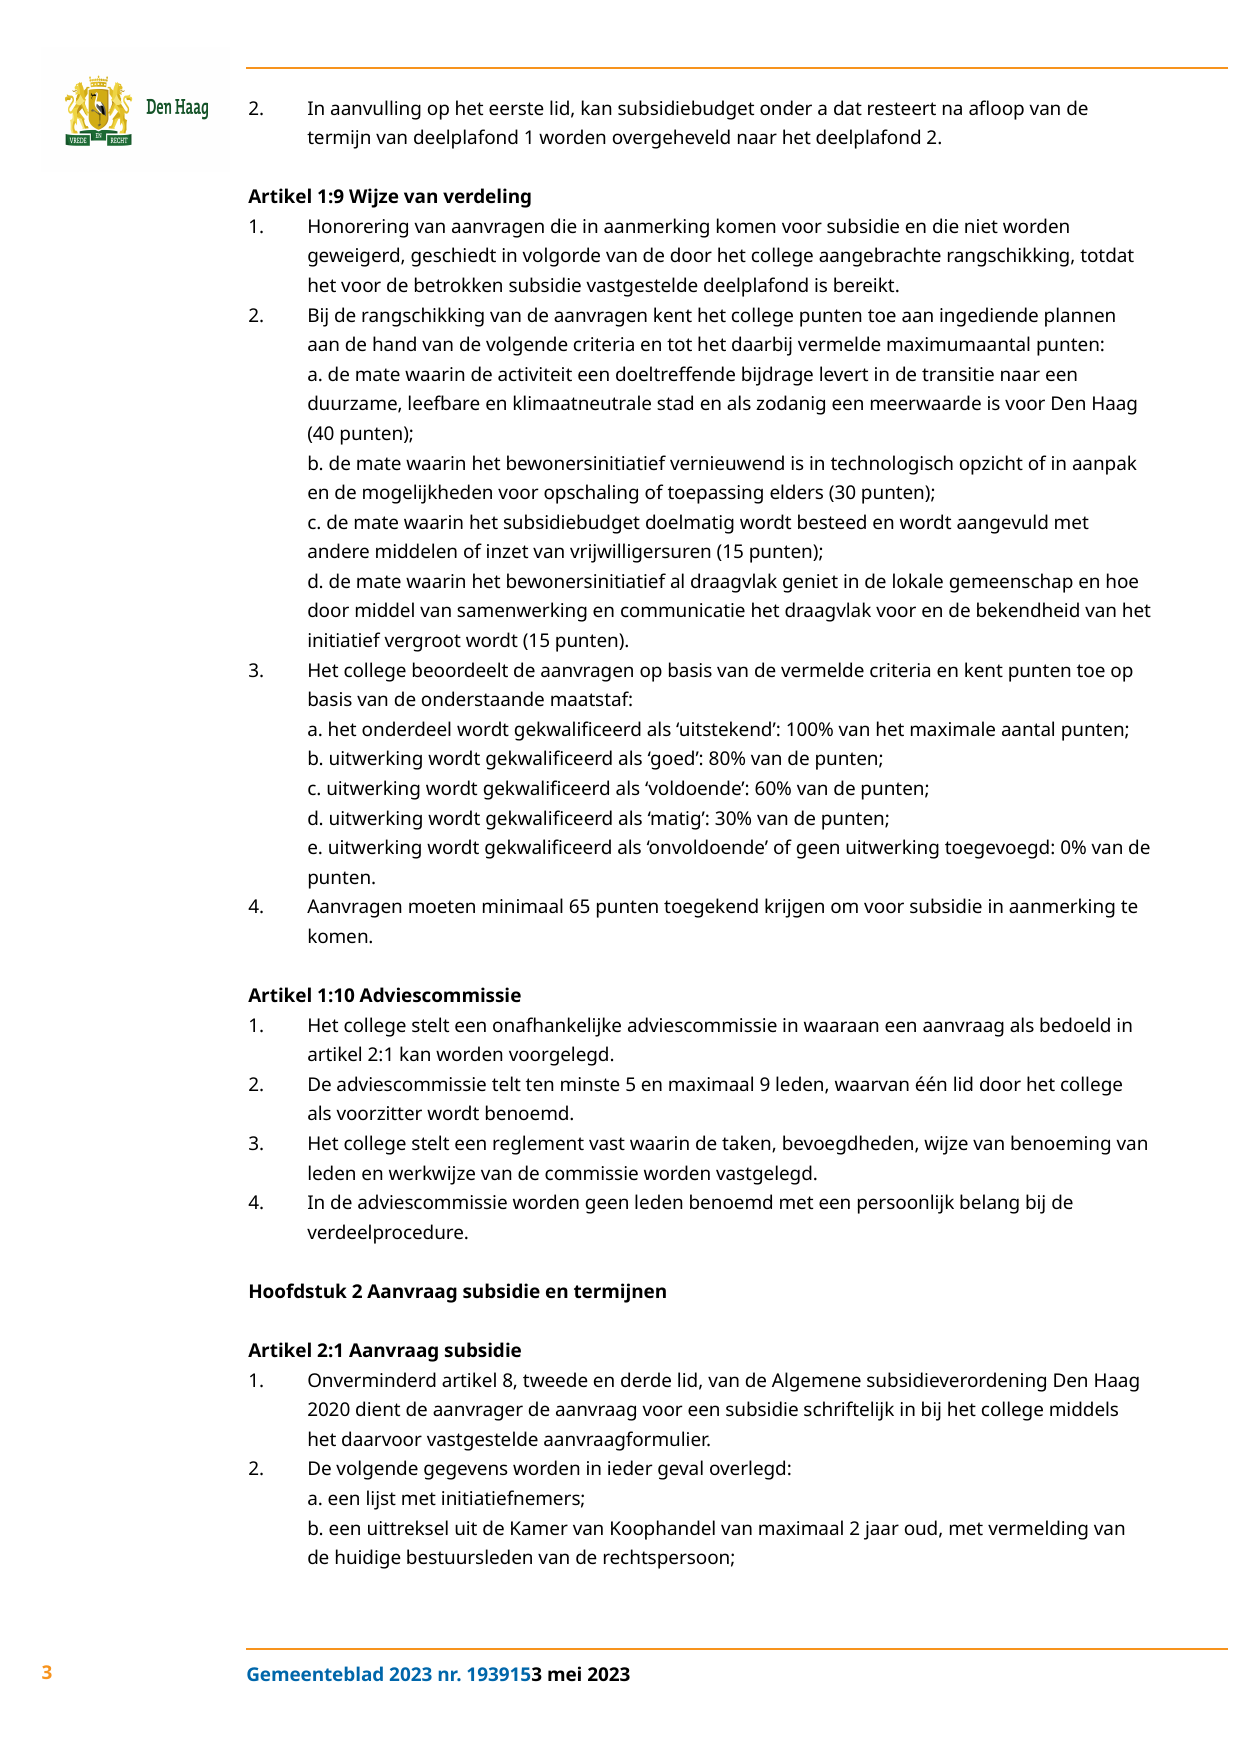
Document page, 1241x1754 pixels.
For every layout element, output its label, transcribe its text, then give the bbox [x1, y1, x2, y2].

list c. uitwerking wordt gekwalificeerd als ‘voldoende’: 60% van de punten; [248, 775, 1152, 801]
list Het college stelt een onafhankelijke adviescommissie in waaraan een aanvraag als bedoeld in artikel 2:1 kan worden voorgelegd. [248, 1012, 1152, 1067]
list De volgende gegevens worden in ieder geval overlegd: [248, 1456, 1152, 1481]
list a. de mate waarin de activiteit een doeltreffende bijdrage levert in de transitie naar een duurzame, leefbare en klimaatneutrale stad en als zodanig een meerwaarde is voor Den Haag (40 punten); [248, 361, 1152, 446]
list In aanvulling op het eerste lid, kan subsidiebudget onder a dat resteert na afloop van de termijn van deelplafond 1 worden overgeheveld naar het deelplafond 2. [248, 95, 1152, 150]
list Het college beoordeelt de aanvragen op basis van de vermelde criteria en kent punten toe op basis van de onderstaande maatstaf: [248, 657, 1152, 712]
list Aanvragen moeten minimaal 65 punten toegekend krijgen om voor subsidie in aanmerking te komen. [248, 893, 1152, 949]
list Onverminderd artikel 8, tweede en derde lid, van de Algemene subsidieverordening Den Haag 2020 dient de aanvrager de aanvraag voor een subsidie schriftelijk in bij het college middels het daarvoor vastgestelde aanvraagformulier. [248, 1367, 1152, 1452]
text Artikel 1:9 Wijze van verdeling [248, 183, 1152, 209]
text Artikel 1:10 Adviescommissie [248, 982, 1152, 1008]
list c. de mate waarin het subsidiebudget doelmatig wordt besteed en wordt aangevuld met andere middelen of inzet van vrijwilligersuren (15 punten); [248, 509, 1152, 564]
text Hoofdstuk 2 Aanvraag subsidie en termijnen [248, 1278, 1152, 1304]
list In de adviescommissie worden geen leden benoemd met een persoonlijk belang bij de verdeelprocedure. [248, 1189, 1152, 1245]
list e. uitwerking wordt gekwalificeerd als ‘onvoldoende’ of geen uitwerking toegevoegd: 0% van de punten. [248, 834, 1152, 890]
list a. het onderdeel wordt gekwalificeerd als ‘uitstekend’: 100% van het maximale aantal punten; [248, 716, 1152, 742]
list De adviescommissie telt ten minste 5 en maximaal 9 leden, waarvan één lid door het college als voorzitter wordt benoemd. [248, 1071, 1152, 1126]
list b. een uittreksel uit de Kamer van Koophandel van maximaal 2 jaar oud, met vermelding van de huidige bestuursleden van de rechtspersoon; [248, 1515, 1152, 1570]
list Honorering van aanvragen die in aanmerking komen voor subsidie en die niet worden geweigerd, geschiedt in volgorde van de door het college aangebrachte rangschikking, totdat het voor de betrokken subsidie vastgestelde deelplafond is bereikt. [248, 213, 1152, 298]
text Artikel 2:1 Aanvraag subsidie [248, 1337, 1152, 1363]
list Het college stelt een reglement vast waarin de taken, bevoegdheden, wijze van benoeming van leden en werkwijze van de commissie worden vastgelegd. [248, 1130, 1152, 1186]
list d. de mate waarin het bewonersinitiatief al draagvlak geniet in de lokale gemeenschap en hoe door middel van samenwerking en communicatie het draagvlak voor en de bekendheid van het initiatief vergroot wordt (15 punten). [248, 568, 1152, 653]
list b. de mate waarin het bewonersinitiatief vernieuwend is in technologisch opzicht of in aanpak en de mogelijkheden voor opschaling of toepassing elders (30 punten); [248, 450, 1152, 505]
picture [41, 47, 231, 172]
list d. uitwerking wordt gekwalificeerd als ‘matig’: 30% van de punten; [248, 805, 1152, 831]
list Bij de rangschikking van de aanvragen kent het college punten toe aan ingediende plannen aan de hand van de volgende criteria en tot het daarbij vermelde maximumaantal punten: [248, 302, 1152, 357]
list a. een lijst met initiatiefnemers; [248, 1485, 1152, 1511]
list b. uitwerking wordt gekwalificeerd als ‘goed’: 80% van de punten; [248, 746, 1152, 771]
